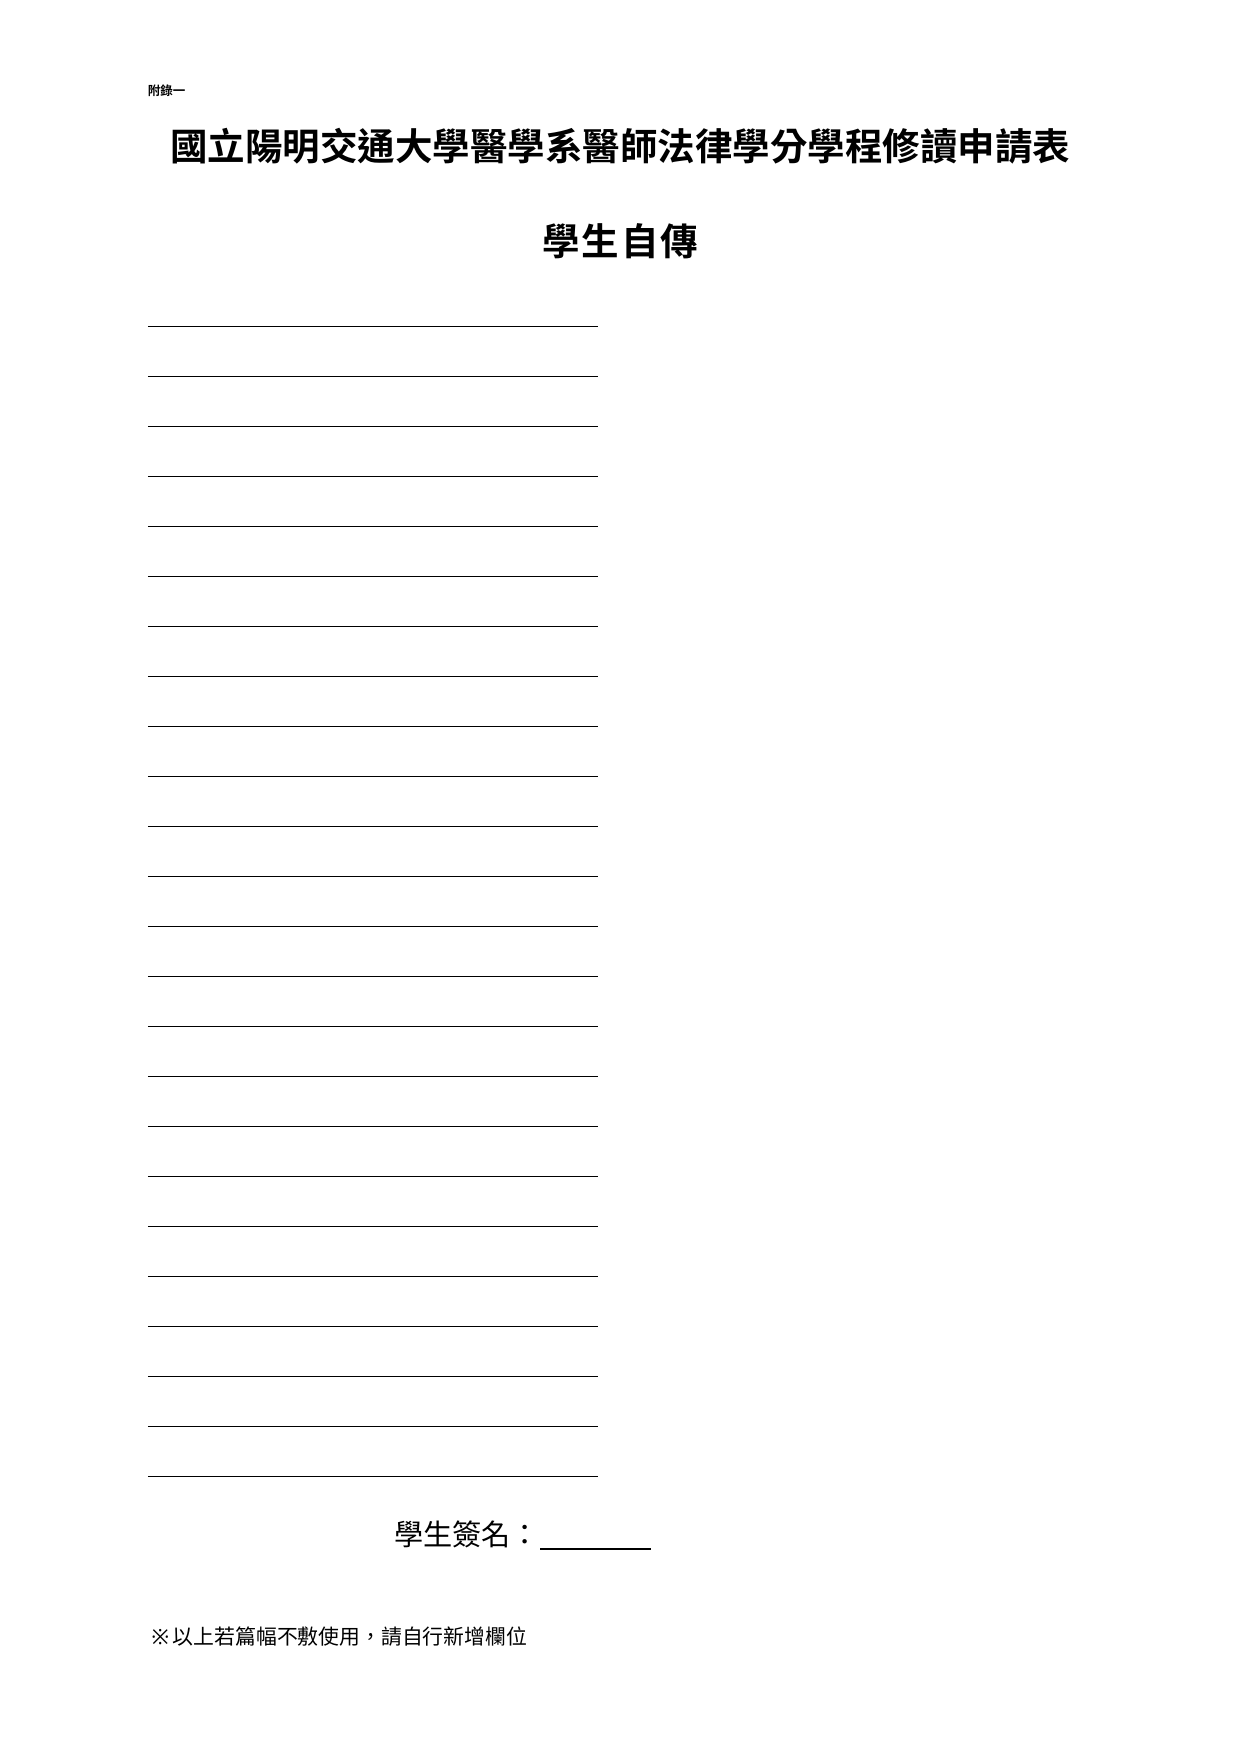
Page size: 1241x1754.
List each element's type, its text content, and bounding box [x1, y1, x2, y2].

text 學生簽名： [148, 1517, 1092, 1552]
text 學生自傳 [148, 208, 1092, 267]
